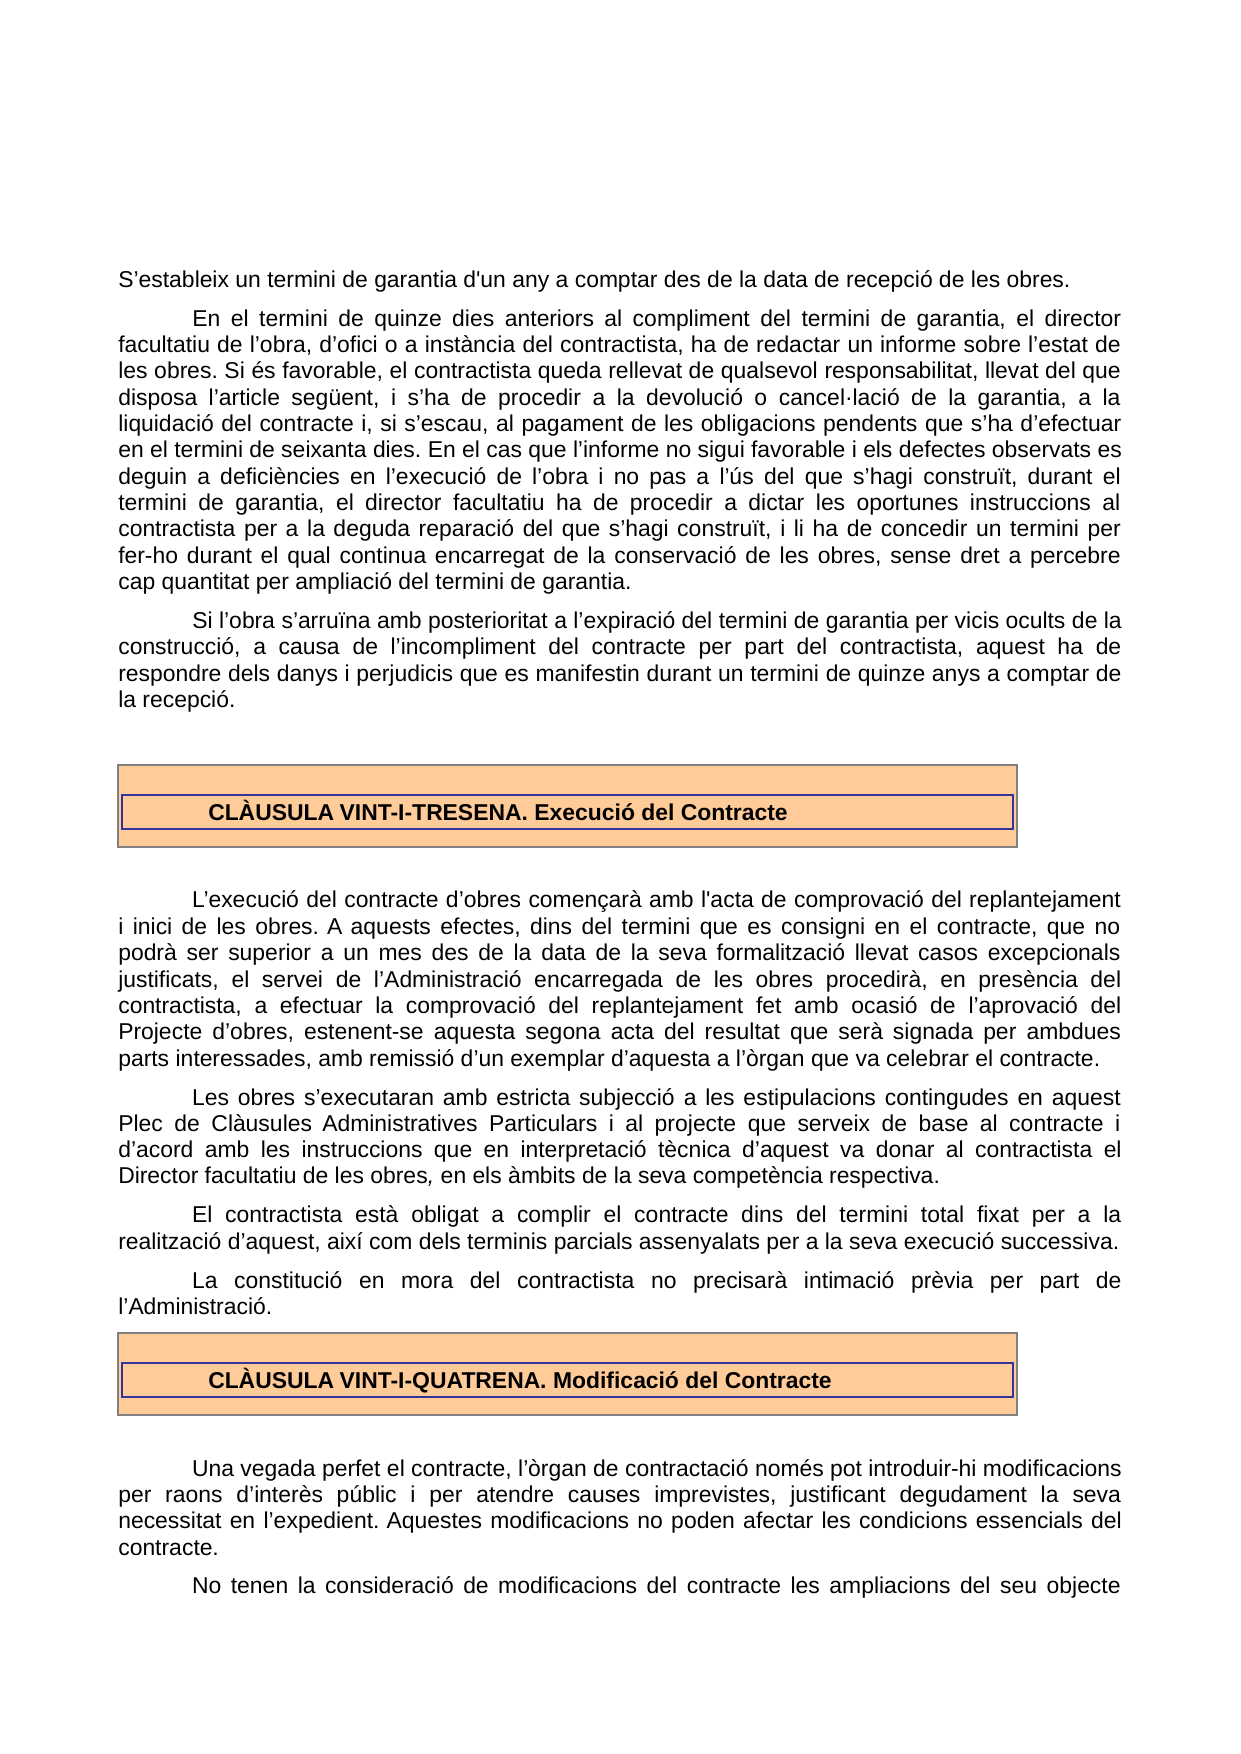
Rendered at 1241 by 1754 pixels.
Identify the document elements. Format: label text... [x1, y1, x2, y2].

text La constitució en mora del contractista no precisarà intimació prèvia per part de l’Administració. [118, 1267, 1122, 1319]
table_header CLÀUSULA VINT-I-QUATRENA. Modificació del Contracte [119, 1334, 1016, 1413]
text Si l’obra s’arruïna amb posterioritat a l’expiració del termini de garantia per vicis ocults de la construcció, a causa de l’incompliment del contracte per part del contractista, aquest ha de respondre dels danys i perjudicis que es manifestin durant un termini de quinze anys a comptar de la recepció. [118, 607, 1122, 712]
text S’estableix un termini de garantia d'un any a comptar des de la data de recepció de les obres. [118, 266, 1122, 292]
text L’execució del contracte d’obres començarà amb l'acta de comprovació del replantejament i inici de les obres. A aquests efectes, dins del termini que es consigni en el contracte, que no podrà ser superior a un mes des de la data de la seva formalització llevat casos excepcionals justificats, el servei de l’Administració encarregada de les obres procedirà, en presència del contractista, a efectuar la comprovació del replantejament fet amb ocasió de l’aprovació del Projecte d’obres, estenent-se aquesta segona acta del resultat que serà signada per ambdues parts interessades, amb remissió d’un exemplar d’aquesta a l’òrgan que va celebrar el contracte. [118, 886, 1122, 1071]
text Una vegada perfet el contracte, l’òrgan de contractació només pot introduir-hi modificacions per raons d’interès públic i per atendre causes imprevistes, justificant degudament la seva necessitat en l’expedient. Aquestes modificacions no poden afectar les condicions essencials del contracte. [118, 1454, 1122, 1560]
text Les obres s’executaran amb estricta subjecció a les estipulacions contingudes en aquest Plec de Clàusules Administratives Particulars i al projecte que serveix de base al contracte i d’acord amb les instruccions que en interpretació tècnica d’aquest va donar al contractista el Director facultatiu de les obres, en els àmbits de la seva competència respectiva. [118, 1083, 1122, 1189]
text No tenen la consideració de modificacions del contracte les ampliacions del seu objecte [118, 1572, 1122, 1599]
text En el termini de quinze dies anteriors al compliment del termini de garantia, el director facultatiu de l’obra, d’ofici o a instància del contractista, ha de redactar un informe sobre l’estat de les obres. Si és favorable, el contractista queda rellevat de qualsevol responsabilitat, llevat del que disposa l’article següent, i s’ha de procedir a la devolució o cancel·lació de la garantia, a la liquidació del contracte i, si s’escau, al pagament de les obligacions pendents que s’ha d’efectuar en el termini de seixanta dies. En el cas que l’informe no sigui favorable i els defectes observats es deguin a deficiències en l’execució de l’obra i no pas a l’ús del que s’hagi construït, durant el termini de garantia, el director facultatiu ha de procedir a dictar les oportunes instruccions al contractista per a la deguda reparació del que s’hagi construït, i li ha de concedir un termini per fer-ho durant el qual continua encarregat de la conservació de les obres, sense dret a percebre cap quantitat per ampliació del termini de garantia. [118, 304, 1122, 594]
text El contractista està obligat a complir el contracte dins del termini total fixat per a la realització d’aquest, així com dels terminis parcials assenyalats per a la seva execució successiva. [118, 1201, 1122, 1254]
table_header CLÀUSULA VINT-I-TRESENA. Execució del Contracte [119, 766, 1016, 846]
